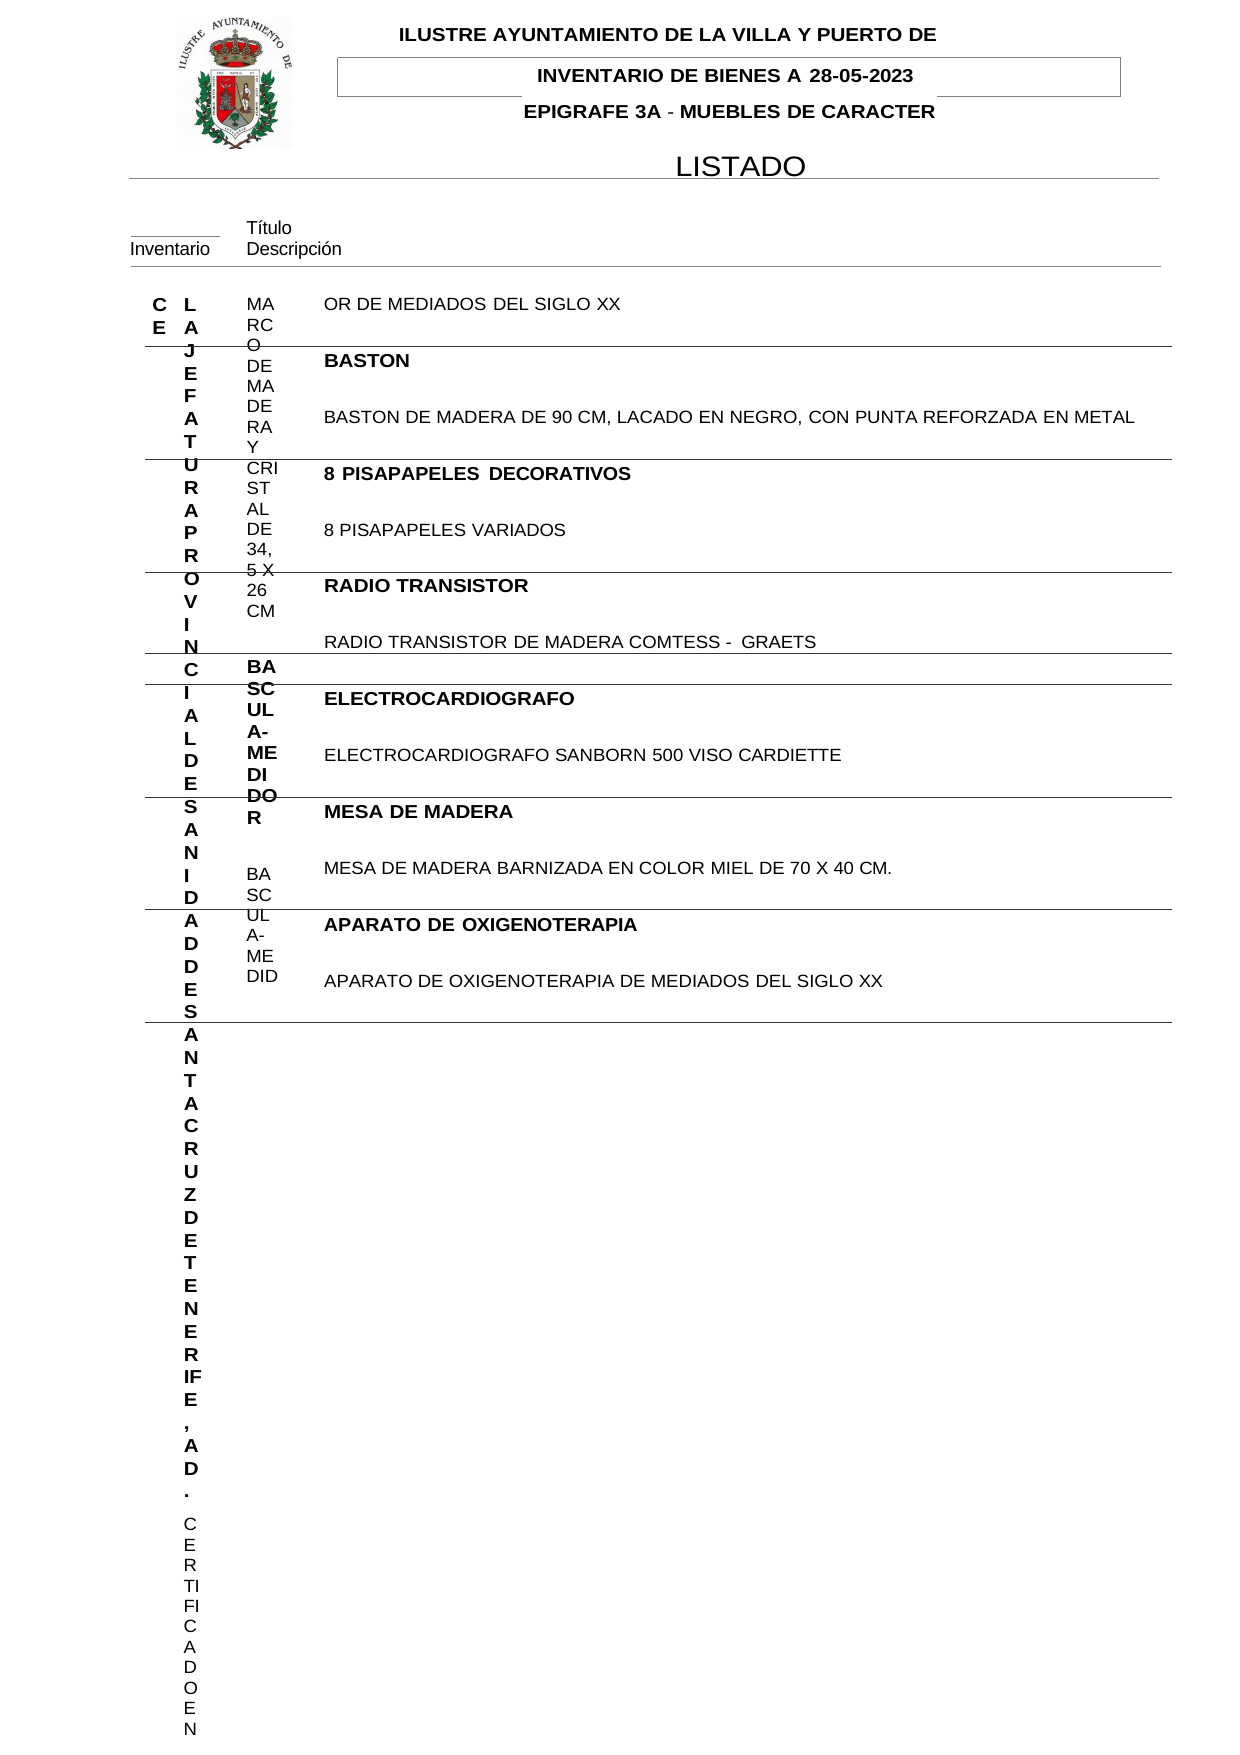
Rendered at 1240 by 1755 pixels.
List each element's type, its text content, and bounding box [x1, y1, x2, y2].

text CERTIFICADO EN MARCO DE MADERA Y CRISTAL DE 34,5 X 26 CM [183, 1514, 202, 1739]
subtitle BASCULA-MEDIDOR [247, 656, 279, 684]
text ELECTROCARDIOGRAFO SANBORN 500 VISO CARDIETTE [324, 745, 1167, 766]
subtitle BASCULA-MEDIDOR [247, 798, 279, 828]
text ULA-MEDID [246, 910, 279, 986]
text OR DE MEDIADOS DEL SIGLO XX [323, 294, 1167, 314]
subtitle APARATO DE OXIGENOTERAPIA [324, 913, 1167, 935]
subtitle CERTIFICADO DEL CURSILLO TEORICO PRACTICO DE TUBERCULOSIS, PARA MEDICOS, POR LA JEFATURA PROVINCIAL DE SANIDAD DE SANTA CRUZ DE TENERIFE, A D. [183, 1023, 202, 1502]
text CERTIFICADO EN MARCO DE MADERA Y CRISTAL DE 34,5 X 26 CM [246, 347, 279, 459]
text APARATO DE OXIGENOTERAPIA DE MEDIADOS DEL SIGLO XX [324, 971, 1167, 991]
subtitle MESA DE MADERA [324, 801, 1167, 822]
text CERTIFICADO EN MARCO DE MADERA Y CRISTAL DE 34,5 X 26 CM [246, 460, 279, 572]
text BASTON DE MADERA DE 90 CM, LACADO EN NEGRO, CON PUNTA REFORZADA EN METAL [323, 407, 1167, 427]
text RADIO TRANSISTOR DE MADERA COMTESS - GRAETS [324, 632, 1167, 653]
subtitle BASTON [324, 350, 1167, 371]
text MESA DE MADERA BARNIZADA EN COLOR MIEL DE 70 X 40 CM. [323, 858, 1167, 878]
text BASC [246, 864, 279, 909]
text 8 PISAPAPELES VARIADOS [323, 519, 1167, 540]
subtitle ELECTROCARDIOGRAFO [324, 688, 1167, 709]
text CERTIFICADO EN MARCO DE MADERA Y CRISTAL DE 34,5 X 26 CM [246, 294, 279, 346]
subtitle BASCULA-MEDIDOR [247, 685, 279, 797]
subtitle RADIO TRANSISTOR [324, 575, 1167, 597]
text CERTIFICADO EN MARCO DE MADERA Y CRISTAL DE 34,5 X 26 CM [246, 573, 279, 621]
subtitle 8 PISAPAPELES DECORATIVOS [323, 462, 1167, 484]
